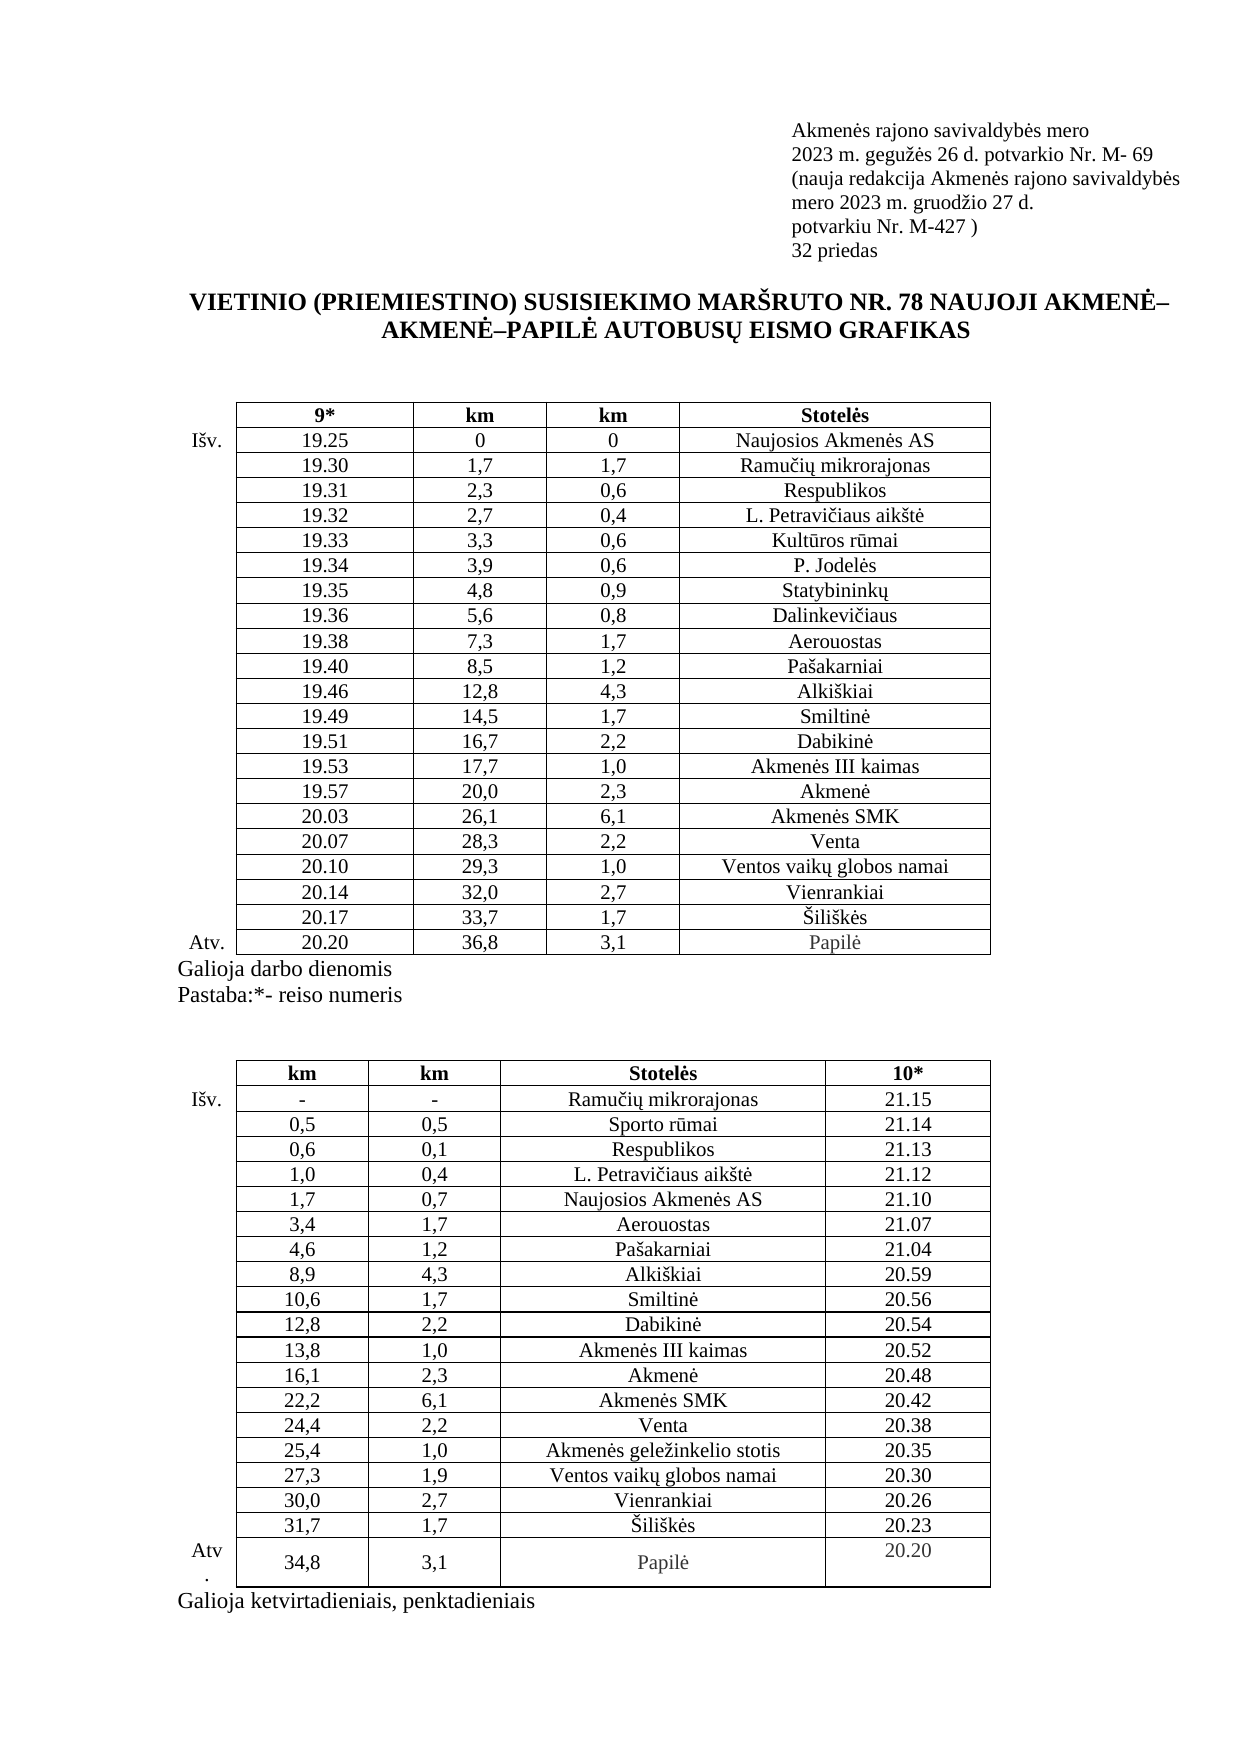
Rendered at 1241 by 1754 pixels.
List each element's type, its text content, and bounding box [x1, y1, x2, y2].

table_cell L. Petravičiaus aikštė [501, 1162, 825, 1186]
table_header km [369, 1061, 500, 1085]
table_cell [178, 679, 236, 703]
table_cell 1,7 [369, 1287, 500, 1311]
text potvarkiu Nr. M-427 ) [714, 214, 1181, 238]
table_cell Šiliškės [501, 1513, 825, 1537]
table_cell [178, 1313, 236, 1336]
table_cell [178, 453, 236, 477]
table_cell Statybininkų [680, 578, 990, 602]
table_cell 1,0 [369, 1338, 500, 1362]
table_cell 21.15 [826, 1086, 990, 1111]
table_cell [178, 1413, 236, 1437]
table_cell [178, 1513, 236, 1537]
table_cell [178, 704, 236, 728]
table_cell [178, 604, 236, 627]
table_cell P. Jodelės [680, 553, 990, 577]
table_cell 19.46 [237, 679, 413, 703]
table_cell 21.10 [826, 1187, 990, 1211]
table_cell 19.25 [237, 428, 413, 452]
table_cell 20.42 [826, 1388, 990, 1412]
table_cell 24,4 [237, 1413, 368, 1437]
table_cell 0 [414, 428, 546, 452]
table_cell Akmenės III kaimas [501, 1338, 825, 1362]
table_cell [178, 1162, 236, 1186]
table_cell 2,7 [414, 503, 546, 527]
text VIETINIO (PRIEMIESTINO) SUSISIEKIMO MARŠRUTO NR. 78 NAUJOJI AKMENĖ–AKMENĖ–PAPILĖ AUTOBUSŲ EISMO GRAFIKAS [177, 287, 1181, 344]
table_header [178, 403, 236, 427]
table_cell 1,7 [414, 453, 546, 477]
table_cell [178, 1187, 236, 1211]
table_cell Respublikos [501, 1137, 825, 1161]
table_cell 17,7 [414, 754, 546, 778]
table_cell 0,5 [237, 1112, 368, 1136]
table_header 10* [826, 1061, 990, 1085]
table_cell 19.57 [237, 779, 413, 803]
table_cell 0,8 [547, 604, 679, 627]
table_cell Akmenės III kaimas [680, 754, 990, 778]
table_cell [178, 905, 236, 929]
table_cell Kultūros rūmai [680, 528, 990, 552]
table_cell Ventos vaikų globos namai [680, 855, 990, 878]
table_cell [178, 1438, 236, 1462]
table_cell Papilė [501, 1538, 825, 1586]
table_cell Aerouostas [680, 629, 990, 653]
table_cell 1,7 [547, 905, 679, 929]
table_cell 20.52 [826, 1338, 990, 1362]
table_cell 19.53 [237, 754, 413, 778]
table_cell 19.38 [237, 629, 413, 653]
table_cell 2,3 [547, 779, 679, 803]
table_cell Pašakarniai [501, 1237, 825, 1261]
table_cell 19.40 [237, 654, 413, 678]
table_cell Ramučių mikrorajonas [680, 453, 990, 477]
table_cell 36,8 [414, 930, 546, 954]
table_cell 1,0 [547, 855, 679, 878]
table_cell 20.38 [826, 1413, 990, 1437]
table_cell 4,3 [369, 1262, 500, 1286]
table_cell Papilė [680, 930, 990, 954]
table_cell 1,7 [547, 629, 679, 653]
table_cell Respublikos [680, 478, 990, 502]
table_cell 0,9 [547, 578, 679, 602]
table_cell 0,6 [547, 553, 679, 577]
table_cell 20.10 [237, 855, 413, 878]
table_cell [178, 1338, 236, 1362]
table_cell [178, 829, 236, 853]
table_cell 20.35 [826, 1438, 990, 1462]
table_cell 29,3 [414, 855, 546, 878]
table_cell [178, 855, 236, 878]
table_cell [178, 503, 236, 527]
table_header Stotelės [501, 1061, 825, 1085]
table_cell Venta [501, 1413, 825, 1437]
table_cell 19.34 [237, 553, 413, 577]
table_cell 20.20 [237, 930, 413, 954]
table_cell 20.14 [237, 880, 413, 904]
table_cell 1,0 [369, 1438, 500, 1462]
table_cell 0 [547, 428, 679, 452]
table_cell 7,3 [414, 629, 546, 653]
table_cell 20.59 [826, 1262, 990, 1286]
table_cell 10,6 [237, 1287, 368, 1311]
table_cell 20.54 [826, 1313, 990, 1336]
table_cell Dabikinė [501, 1313, 825, 1336]
table_cell [178, 629, 236, 653]
table_cell Naujosios Akmenės AS [501, 1187, 825, 1211]
table_cell 20.23 [826, 1513, 990, 1537]
table_cell 22,2 [237, 1388, 368, 1412]
table_cell 1,7 [369, 1513, 500, 1537]
table_cell Aerouostas [501, 1212, 825, 1236]
table_cell 19.30 [237, 453, 413, 477]
table_cell 2,2 [547, 829, 679, 853]
table_cell 26,1 [414, 804, 546, 828]
table_cell [178, 1112, 236, 1136]
table_cell Venta [680, 829, 990, 853]
table_header km [414, 403, 546, 427]
table_cell 3,1 [547, 930, 679, 954]
table_cell Dabikinė [680, 729, 990, 753]
table_cell L. Petravičiaus aikštė [680, 503, 990, 527]
table_cell - [237, 1086, 368, 1111]
table_cell 2,3 [369, 1363, 500, 1387]
table_cell 16,1 [237, 1363, 368, 1387]
table_cell 19.49 [237, 704, 413, 728]
table_cell 19.36 [237, 604, 413, 627]
table_cell [178, 654, 236, 678]
table_cell 3,3 [414, 528, 546, 552]
text (nauja redakcija Akmenės rajono savivaldybės [791, 166, 1181, 190]
table_cell Alkiškiai [501, 1262, 825, 1286]
table_cell 3,4 [237, 1212, 368, 1236]
table_cell - [369, 1086, 500, 1111]
table_cell [178, 804, 236, 828]
table_cell 1,7 [369, 1212, 500, 1236]
table_cell 0,6 [547, 478, 679, 502]
table_cell [178, 553, 236, 577]
table_cell Sporto rūmai [501, 1112, 825, 1136]
table_cell 4,6 [237, 1237, 368, 1261]
table_cell Alkiškiai [680, 679, 990, 703]
table_cell [178, 729, 236, 753]
table_cell Smiltinė [501, 1287, 825, 1311]
table_cell 4,3 [547, 679, 679, 703]
table_cell Smiltinė [680, 704, 990, 728]
table_cell 28,3 [414, 829, 546, 853]
table_cell 0,4 [547, 503, 679, 527]
table_cell 25,4 [237, 1438, 368, 1462]
table_cell 20.20 [826, 1538, 990, 1586]
table_header km [547, 403, 679, 427]
table_cell Naujosios Akmenės AS [680, 428, 990, 452]
table_cell 16,7 [414, 729, 546, 753]
table_cell 20.03 [237, 804, 413, 828]
table_cell 20.26 [826, 1488, 990, 1512]
table_cell Ventos vaikų globos namai [501, 1463, 825, 1487]
table_cell 19.33 [237, 528, 413, 552]
table_cell 8,9 [237, 1262, 368, 1286]
table_cell [178, 1137, 236, 1161]
table_header Stotelės [680, 403, 990, 427]
table_cell Atv. [178, 1538, 236, 1586]
table_cell 1,0 [547, 754, 679, 778]
table_cell 14,5 [414, 704, 546, 728]
table_cell 1,2 [547, 654, 679, 678]
table_cell 20.07 [237, 829, 413, 853]
table_header km [237, 1061, 368, 1085]
text Galioja darbo dienomis [177, 955, 1181, 981]
table_cell [178, 528, 236, 552]
table_cell 30,0 [237, 1488, 368, 1512]
table_cell Akmenės geležinkelio stotis [501, 1438, 825, 1462]
table_cell 6,1 [369, 1388, 500, 1412]
table_cell 34,8 [237, 1538, 368, 1586]
table_cell 2,3 [414, 478, 546, 502]
table_cell [178, 1237, 236, 1261]
table_header 9* [237, 403, 413, 427]
table_cell [178, 578, 236, 602]
text 32 priedas [714, 238, 1181, 262]
table_cell Vienrankiai [680, 880, 990, 904]
table_cell [178, 1287, 236, 1311]
table_header [178, 1061, 236, 1085]
table_cell Dalinkevičiaus [680, 604, 990, 627]
table_cell Akmenė [680, 779, 990, 803]
table_cell Akmenės SMK [680, 804, 990, 828]
table_cell 0,6 [237, 1137, 368, 1161]
table_cell 27,3 [237, 1463, 368, 1487]
table_cell 3,9 [414, 553, 546, 577]
table_cell 1,7 [547, 453, 679, 477]
table_cell 21.12 [826, 1162, 990, 1186]
table_cell 2,2 [547, 729, 679, 753]
table_cell Išv. [178, 428, 236, 452]
table_cell 19.31 [237, 478, 413, 502]
text Pastaba:*- reiso numeris [177, 981, 1181, 1008]
table_cell 12,8 [414, 679, 546, 703]
table_cell Išv. [178, 1086, 236, 1111]
table_cell 20,0 [414, 779, 546, 803]
table_cell [178, 754, 236, 778]
table_cell [178, 1212, 236, 1236]
table_cell [178, 1488, 236, 1512]
table_cell 0,5 [369, 1112, 500, 1136]
table_cell 6,1 [547, 804, 679, 828]
table_cell 2,7 [369, 1488, 500, 1512]
table_cell 21.14 [826, 1112, 990, 1136]
table_cell [178, 880, 236, 904]
table_cell Akmenė [501, 1363, 825, 1387]
table_cell Ramučių mikrorajonas [501, 1086, 825, 1111]
table_cell 2,7 [547, 880, 679, 904]
table_cell 1,2 [369, 1237, 500, 1261]
table_cell Vienrankiai [501, 1488, 825, 1512]
text mero 2023 m. gruodžio 27 d. [791, 190, 1181, 214]
table_cell [178, 1388, 236, 1412]
text Akmenės rajono savivaldybės mero [791, 118, 1181, 142]
table_cell 21.07 [826, 1212, 990, 1236]
table_cell Pašakarniai [680, 654, 990, 678]
table_cell 1,7 [547, 704, 679, 728]
table_cell [178, 478, 236, 502]
table_cell 19.35 [237, 578, 413, 602]
table_cell 2,2 [369, 1413, 500, 1437]
table_cell 1,9 [369, 1463, 500, 1487]
table_cell 13,8 [237, 1338, 368, 1362]
table_cell 0,1 [369, 1137, 500, 1161]
table_cell 20.17 [237, 905, 413, 929]
text Galioja ketvirtadieniais, penktadieniais [177, 1587, 1181, 1614]
table_cell 2,2 [369, 1313, 500, 1336]
table_cell Atv. [178, 930, 236, 954]
table_cell Akmenės SMK [501, 1388, 825, 1412]
table_cell 20.56 [826, 1287, 990, 1311]
table_cell Šiliškės [680, 905, 990, 929]
table_cell 31,7 [237, 1513, 368, 1537]
table_cell [178, 1262, 236, 1286]
table_cell 3,1 [369, 1538, 500, 1586]
table_cell 0,7 [369, 1187, 500, 1211]
table_cell 8,5 [414, 654, 546, 678]
text 2023 m. gegužės 26 d. potvarkio Nr. M- 69 [714, 142, 1181, 166]
table_cell 32,0 [414, 880, 546, 904]
table_cell 0,4 [369, 1162, 500, 1186]
table_cell 21.13 [826, 1137, 990, 1161]
table_cell 0,6 [547, 528, 679, 552]
table_cell 33,7 [414, 905, 546, 929]
table_cell 4,8 [414, 578, 546, 602]
table_cell 20.30 [826, 1463, 990, 1487]
table_cell [178, 779, 236, 803]
table_cell 1,7 [237, 1187, 368, 1211]
table_cell 1,0 [237, 1162, 368, 1186]
table_cell 20.48 [826, 1363, 990, 1387]
table_cell 21.04 [826, 1237, 990, 1261]
table_cell 19.51 [237, 729, 413, 753]
table_cell [178, 1463, 236, 1487]
table_cell 12,8 [237, 1313, 368, 1336]
table_cell 19.32 [237, 503, 413, 527]
table_cell 5,6 [414, 604, 546, 627]
table_cell [178, 1363, 236, 1387]
